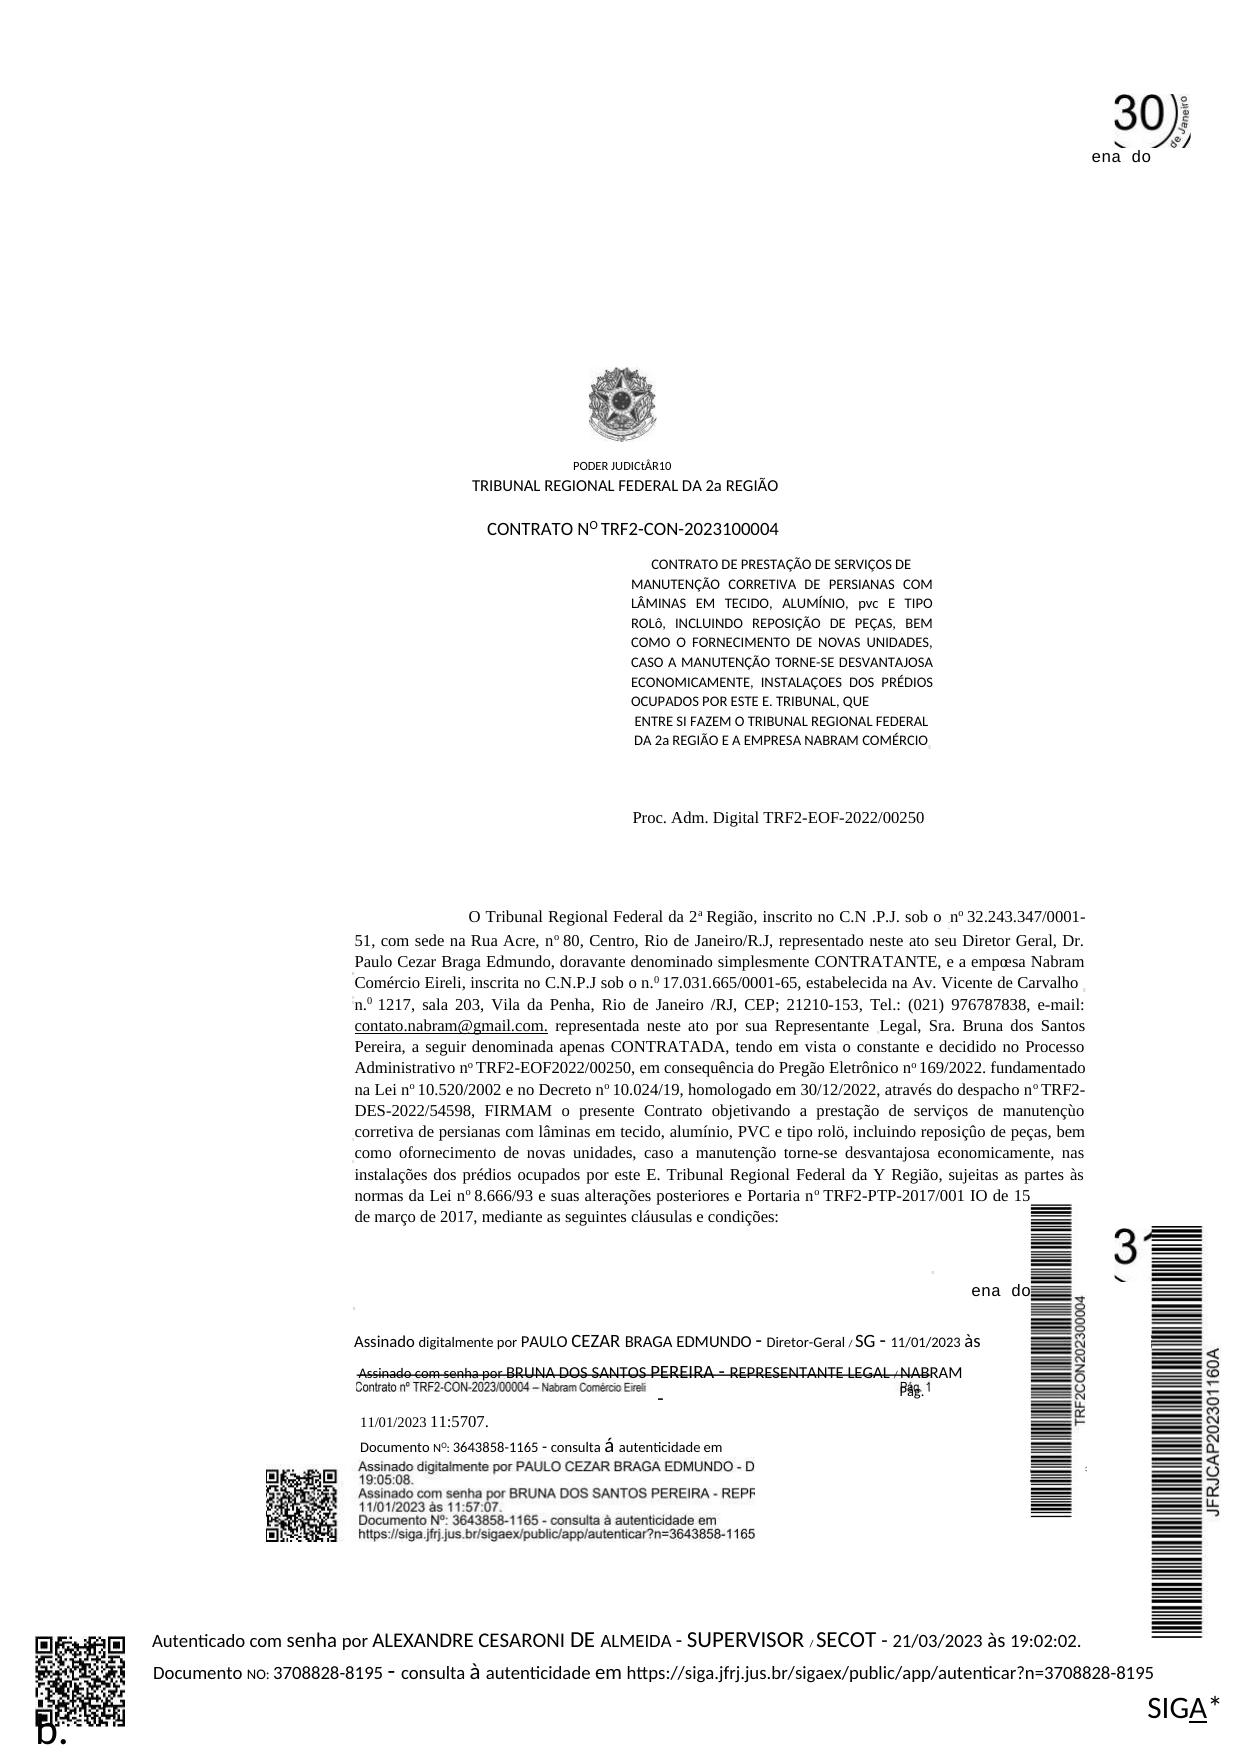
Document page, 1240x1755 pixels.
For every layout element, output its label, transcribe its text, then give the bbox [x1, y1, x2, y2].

subtitle MANUTENÇÃO CORRETIVA DE PERSIANAS COM LÂMINAS EM TECIDO, ALUMÍNIO, pvc E TIPO ROLô, INCLUINDO REPOSIÇÃO DE PEÇAS, BEM COMO O FORNECIMENTO DE NOVAS UNIDADES, CASO A MANUTENÇÃO TORNE-SE DESVANTAJOSA ECONOMICAMENTE, INSTALAÇOES DOS PRÉDIOS OCUPADOS POR ESTE E. TRIBUNAL, QUE [631, 575, 933, 710]
text CONTRATO DE PRESTAÇÃO DE SERVIÇOS DE [415, 555, 1148, 573]
text ena do [354, 148, 1151, 167]
text ENTRE SI FAZEM O TRIBUNAL REGIONAL FEDERAL [415, 712, 1148, 730]
text O Tribunal Regional Federal da 2a Região, inscrito no C.N .P.J. sob o no 32.243.347/0001-51, com sede na Rua Acre, no 80, Centro, Rio de Janeiro/R.J, representado neste ato seu Diretor Geral, Dr. Paulo Cezar Braga Edmundo, doravante denominado simplesmente CONTRATANTE, e a empœsa Nabram Comércio Eireli, inscrita no C.N.P.J sob o n.0 17.031.665/0001-65, estabelecida na Av. Vicente de Carvalho n.0 1217, sala 203, Vila da Penha, Rio de Janeiro /RJ, CEP; 21210-153, Tel.: (021) 976787838, e-mail: contato.nabram@gmail.com. representada neste ato por sua Representante Legal, Sra. Bruna dos Santos Pereira, a seguir denominada apenas CONTRATADA, tendo em vista o constante e decidido no Processo Administrativo no TRF2-EOF2022/00250, em consequência do Pregão Eletrônico no 169/2022. fundamentado na Lei no 10.520/2002 e no Decreto no 10.024/19, homologado em 30/12/2022, através do despacho no TRF2-DES-2022/54598, FIRMAM o presente Contrato objetivando a prestação de serviços de manutençùo corretiva de persianas com lâminas em tecido, alumínio, PVC e tipo rolö, incluindo reposiçûo de peças, bem como ofornecimento de novas unidades, caso a manutenção torne-se desvantajosa economicamente, nas instalações dos prédios ocupados por este E. Tribunal Regional Federal da Y Região, sujeitas as partes às normas da Lei no 8.666/93 e suas alterações posteriores e Portaria no TRF2-PTP-2017/001 IO de 15 de março de 2017, mediante as seguintes cláusulas e condições: [354, 907, 1086, 1226]
subtitle TRIBUNAL REGIONAL FEDERAL DA 2a REGIÃO [472, 475, 1149, 495]
text Proc. Adm. Digital TRF2-EOF-2022/00250 [407, 808, 1149, 827]
text PODER JUDICtÅR10 [573, 459, 1149, 474]
text CONTRATO NO TRF2-CON-2023100004 [487, 517, 1149, 540]
text [1086, 1283, 1151, 1302]
text DA 2a REGIÃO E A EMPRESA NABRAM COMÉRCIO [415, 732, 1149, 749]
text ena do [354, 1283, 1030, 1302]
